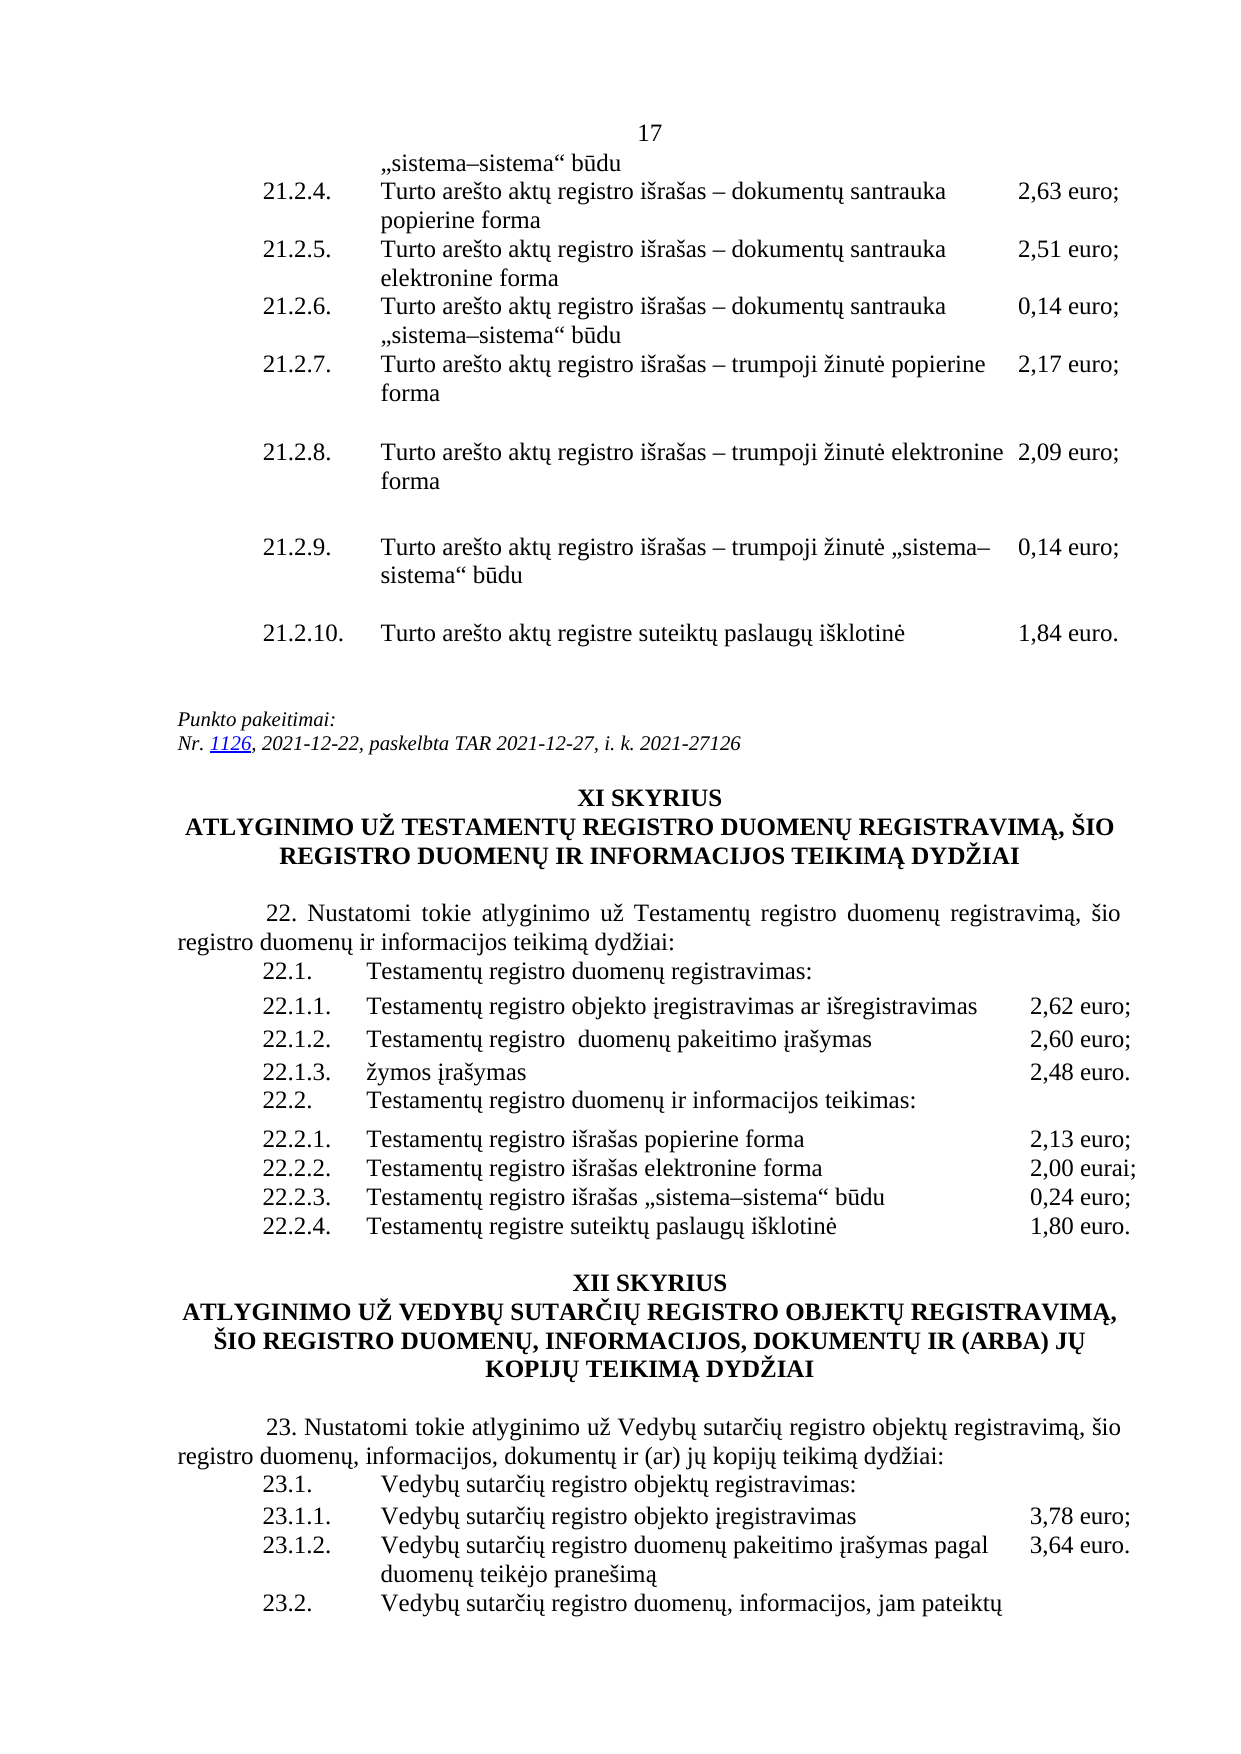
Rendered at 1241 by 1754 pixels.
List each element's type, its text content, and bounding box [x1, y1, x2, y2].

table_cell 0,14 euro; [1018, 532, 1151, 618]
table_cell 3,78 euro; [1018, 1501, 1154, 1530]
table_cell 3,64 euro. [1018, 1530, 1154, 1588]
table_cell žymos įrašymas [355, 1057, 1018, 1085]
table_cell [1019, 1085, 1154, 1124]
table_cell 21.2.4. [251, 176, 369, 234]
text Atlyginimo už Testamentų registro duomenų REGISTRAVIMĄ, ŠIO REGISTRO DUOMENų IR informacijos teikimą DYDŽIAI [177, 812, 1122, 870]
table_cell 22.2.1. [251, 1125, 355, 1153]
table_cell 21.2.9. [251, 532, 369, 618]
table_cell 22.1.1. [251, 991, 355, 1024]
table_cell 22.2.3. [251, 1182, 355, 1211]
table_cell Turto arešto aktų registre suteiktų paslaugų išklotinė [369, 618, 1018, 678]
table_cell 2,00 eurai; [1019, 1153, 1154, 1182]
table_cell 22.2.4. [251, 1211, 355, 1239]
text Punkto pakeitimai: [177, 707, 1122, 731]
text XII SKYRIUS [177, 1268, 1122, 1297]
table_cell Turto arešto aktų registro išrašas – trumpoji žinutė elektronine forma [369, 437, 1018, 532]
table_cell Testamentų registro duomenų pakeitimo įrašymas [355, 1024, 1018, 1057]
table_cell 0,24 euro; [1019, 1182, 1154, 1211]
table_cell 23.1.2. [251, 1530, 369, 1588]
table_header [1019, 956, 1154, 991]
table_cell 21.2.8. [251, 437, 369, 532]
table_header 22.1. [251, 956, 355, 991]
table_cell 21.2.6. [251, 291, 369, 349]
table_cell 2,63 euro; [1018, 176, 1151, 234]
table_cell 2,48 euro. [1019, 1057, 1154, 1085]
table_header Testamentų registro duomenų registravimas: [355, 956, 1018, 991]
text XI SKYRIUS [177, 783, 1122, 812]
table_cell 22.1.3. [251, 1057, 355, 1085]
table_header Vedybų sutarčių registro objektų registravimas: [369, 1470, 1018, 1501]
table_cell 23.2. [251, 1588, 369, 1617]
table_cell Turto arešto aktų registro išrašas – trumpoji žinutė „sistema–sistema“ būdu [369, 532, 1018, 618]
table_cell Turto arešto aktų registro išrašas – trumpoji žinutė popierine forma [369, 349, 1018, 437]
table_cell Testamentų registre suteiktų paslaugų išklotinė [355, 1211, 1018, 1239]
table_cell Vedybų sutarčių registro duomenų, informacijos, jam pateiktų [369, 1588, 1018, 1617]
table_cell „sistema–sistema“ būdu [369, 148, 1018, 176]
table_cell Turto arešto aktų registro išrašas – dokumentų santrauka elektronine forma [369, 234, 1018, 291]
table_cell 22.2. [251, 1085, 355, 1124]
table_header [1018, 1470, 1154, 1501]
table_cell 2,60 euro; [1019, 1024, 1154, 1057]
table_cell Vedybų sutarčių registro objekto įregistravimas [369, 1501, 1018, 1530]
table_cell Testamentų registro objekto įregistravimas ar išregistravimas [355, 991, 1018, 1024]
table_cell Testamentų registro duomenų ir informacijos teikimas: [355, 1085, 1018, 1124]
table_cell [1018, 148, 1151, 176]
table_cell 2,09 euro; [1018, 437, 1151, 532]
table_header 23.1. [251, 1470, 369, 1501]
table_cell 0,14 euro; [1018, 291, 1151, 349]
table_cell 2,62 euro; [1019, 991, 1154, 1024]
table_cell 23.1.1. [251, 1501, 369, 1530]
table_cell Turto arešto aktų registro išrašas – dokumentų santrauka popierine forma [369, 176, 1018, 234]
table_cell 2,13 euro; [1019, 1125, 1154, 1153]
text Atlyginimo už VEDYBŲ SUTARČIŲ REGISTRO OBJEKTŲ REGISTRAVIMĄ, ŠIO REGISTRO DUOMENų, informacijos, dokumentų ir (arba) jų kopijų teikimą DYDŽIAI [177, 1297, 1122, 1383]
table_cell 2,51 euro; [1018, 234, 1151, 291]
table_cell Testamentų registro išrašas elektronine forma [355, 1153, 1018, 1182]
table_cell 22.1.2. [251, 1024, 355, 1057]
table_cell 22.2.2. [251, 1153, 355, 1182]
table_cell 21.2.7. [251, 349, 369, 437]
text 22. Nustatomi tokie atlyginimo už Testamentų registro duomenų registravimą, šio registro duomenų ir informacijos teikimą dydžiai: [177, 898, 1122, 956]
table_cell Turto arešto aktų registro išrašas – dokumentų santrauka „sistema–sistema“ būdu [369, 291, 1018, 349]
table_cell Testamentų registro išrašas popierine forma [355, 1125, 1018, 1153]
table_cell 2,17 euro; [1018, 349, 1151, 437]
text Nr. 1126, 2021-12-22, paskelbta TAR 2021-12-27, i. k. 2021-27126 [177, 731, 1122, 755]
table_cell Testamentų registro išrašas „sistema–sistema“ būdu [355, 1182, 1018, 1211]
table_cell 21.2.5. [251, 234, 369, 291]
table_cell 1,84 euro. [1018, 618, 1151, 678]
table_cell [251, 148, 369, 176]
text 23. Nustatomi tokie atlyginimo už Vedybų sutarčių registro objektų registravimą, šio registro duomenų, informacijos, dokumentų ir (ar) jų kopijų teikimą dydžiai: [177, 1412, 1122, 1469]
table_cell Vedybų sutarčių registro duomenų pakeitimo įrašymas pagal duomenų teikėjo pranešimą [369, 1530, 1018, 1588]
table_cell [1018, 1588, 1154, 1617]
table_cell 21.2.10. [251, 618, 369, 678]
table_cell 1,80 euro. [1019, 1211, 1154, 1239]
